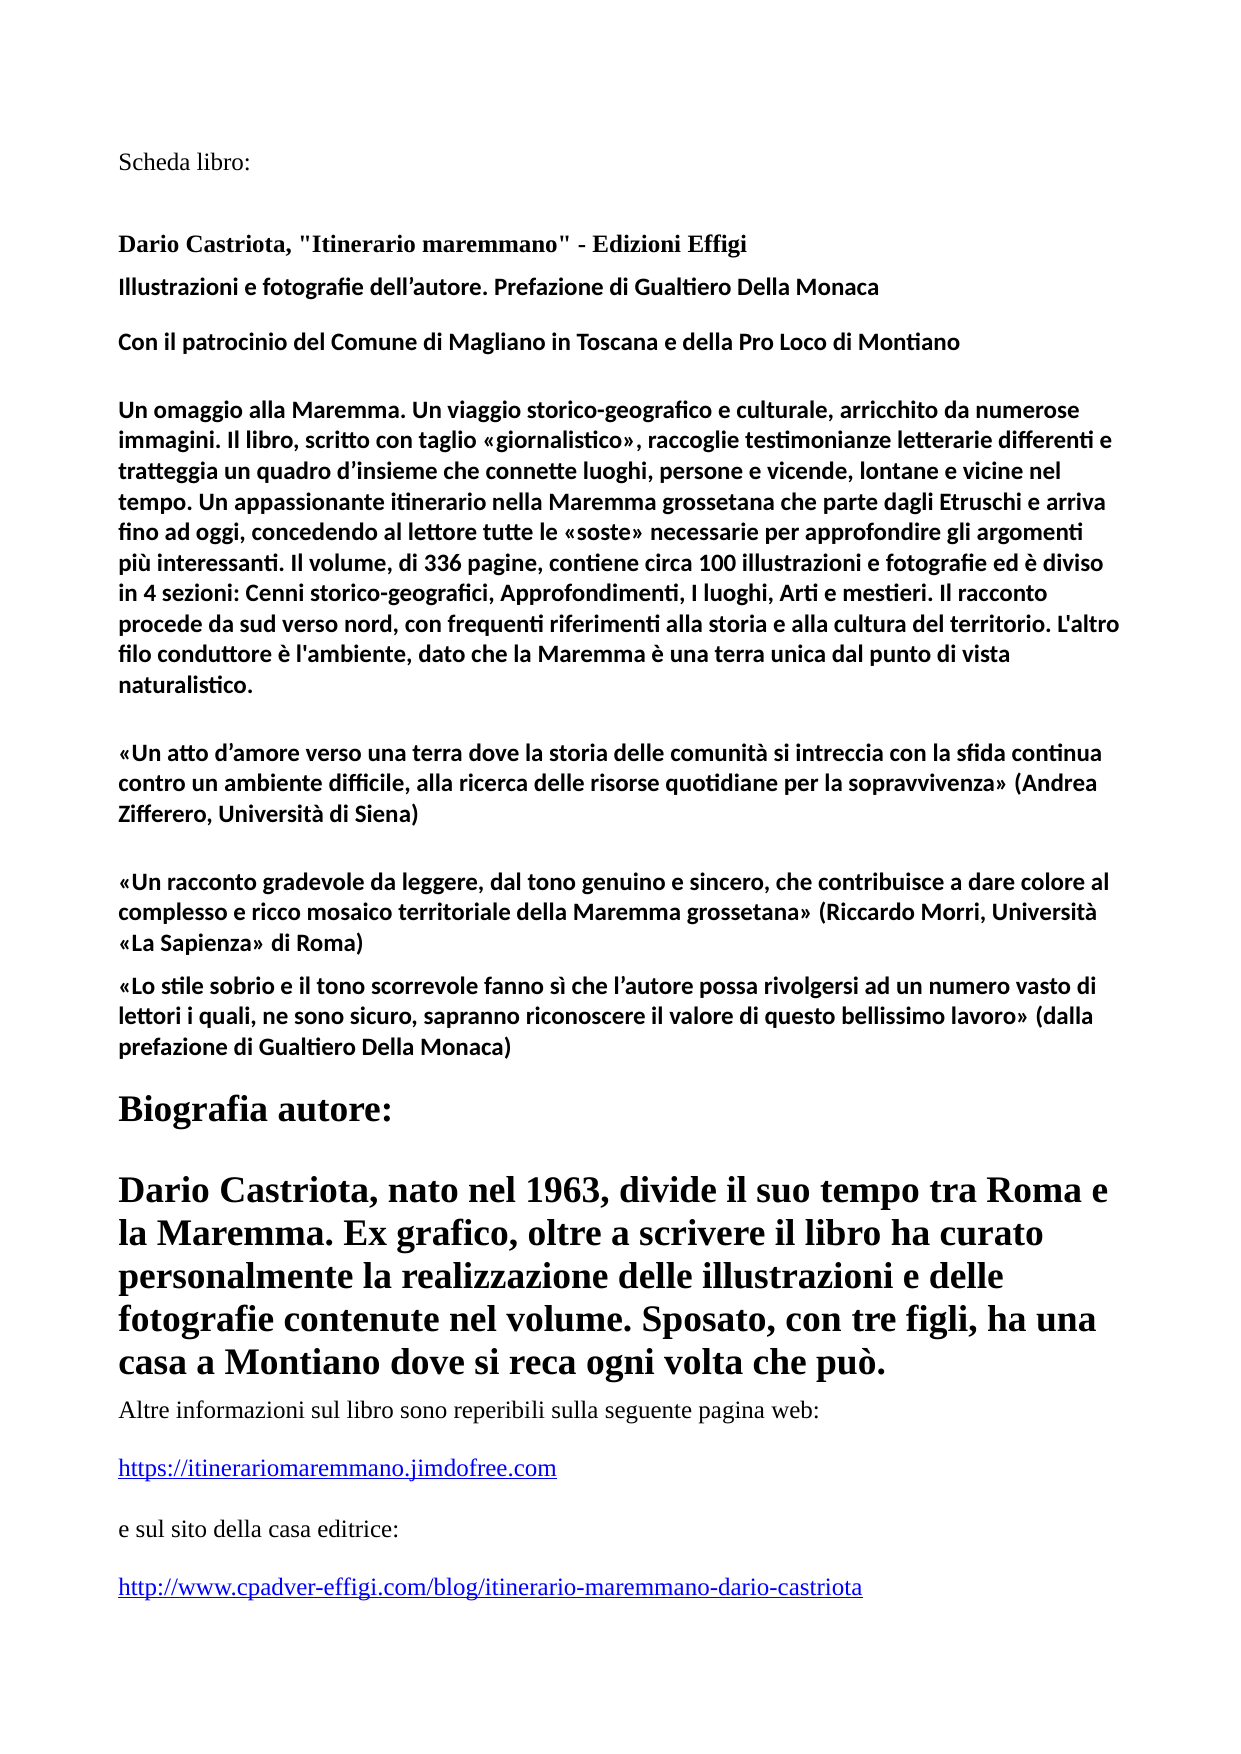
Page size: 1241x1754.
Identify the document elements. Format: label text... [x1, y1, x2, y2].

text https://itinerariomaremmano.jimdofree.com [118, 1453, 1122, 1482]
subtitle Dario Castriota, nato nel 1963, divide il suo tempo tra Roma e la Maremma. Ex grafico, oltre a scrivere il libro ha curato personalmente la realizzazione delle illustrazioni e delle fotografie contenute nel volume. Sposato, con tre figli, ha una casa a Montiano dove si reca ogni volta che può. [118, 1167, 1122, 1383]
text Scheda libro: [118, 147, 1122, 176]
subtitle «Lo stile sobrio e il tono scorrevole fanno sì che l’autore possa rivolgersi ad un numero vasto di lettori i quali, ne sono sicuro, sapranno riconoscere il valore di questo bellissimo lavoro» (dalla prefazione di Gualtiero Della Monaca) [118, 970, 1122, 1062]
subtitle Un omaggio alla Maremma. Un viaggio storico-geografico e culturale, arricchito da numerose immagini. Il libro, scritto con taglio «giornalistico», raccoglie testimonianze letterarie differenti e tratteggia un quadro d’insieme che connette luoghi, persone e vicende, lontane e vicine nel tempo. Un appassionante itinerario nella Maremma grossetana che parte dagli Etruschi e arriva fino ad oggi, concedendo al lettore tutte le «soste» necessarie per approfondire gli argomenti più interessanti. Il volume, di 336 pagine, contiene circa 100 illustrazioni e fotografie ed è diviso in 4 sezioni: Cenni storico-geografici, Approfondimenti, I luoghi, Arti e mestieri. Il racconto procede da sud verso nord, con frequenti riferimenti alla storia e alla cultura del territorio. L'altro filo conduttore è l'ambiente, dato che la Maremma è una terra unica dal punto di vista naturalistico. [118, 394, 1122, 699]
text Altre informazioni sul libro sono reperibili sulla seguente pagina web: [118, 1395, 1122, 1424]
subtitle Biografia autore: [118, 1087, 1122, 1130]
subtitle Illustrazioni e fotografie dell’autore. Prefazione di Gualtiero Della Monaca [118, 271, 1122, 301]
subtitle Con il patrocinio del Comune di Magliano in Toscana e della Pro Loco di Montiano [118, 326, 1122, 357]
subtitle Dario Castriota, "Itinerario maremmano" - Edizioni Effigi [118, 229, 1122, 258]
subtitle «Un racconto gradevole da leggere, dal tono genuino e sincero, che contribuisce a dare colore al complesso e ricco mosaico territoriale della Maremma grossetana» (Riccardo Morri, Università «La Sapienza» di Roma) [118, 866, 1122, 957]
subtitle «Un atto d’amore verso una terra dove la storia delle comunità si intreccia con la sfida continua contro un ambiente difficile, alla ricerca delle risorse quotidiane per la sopravvivenza» (Andrea Zifferero, Università di Siena) [118, 737, 1122, 828]
text http://www.cpadver-effigi.com/blog/itinerario-maremmano-dario-castriota [118, 1572, 1122, 1601]
text e sul sito della casa editrice: [118, 1514, 1122, 1543]
